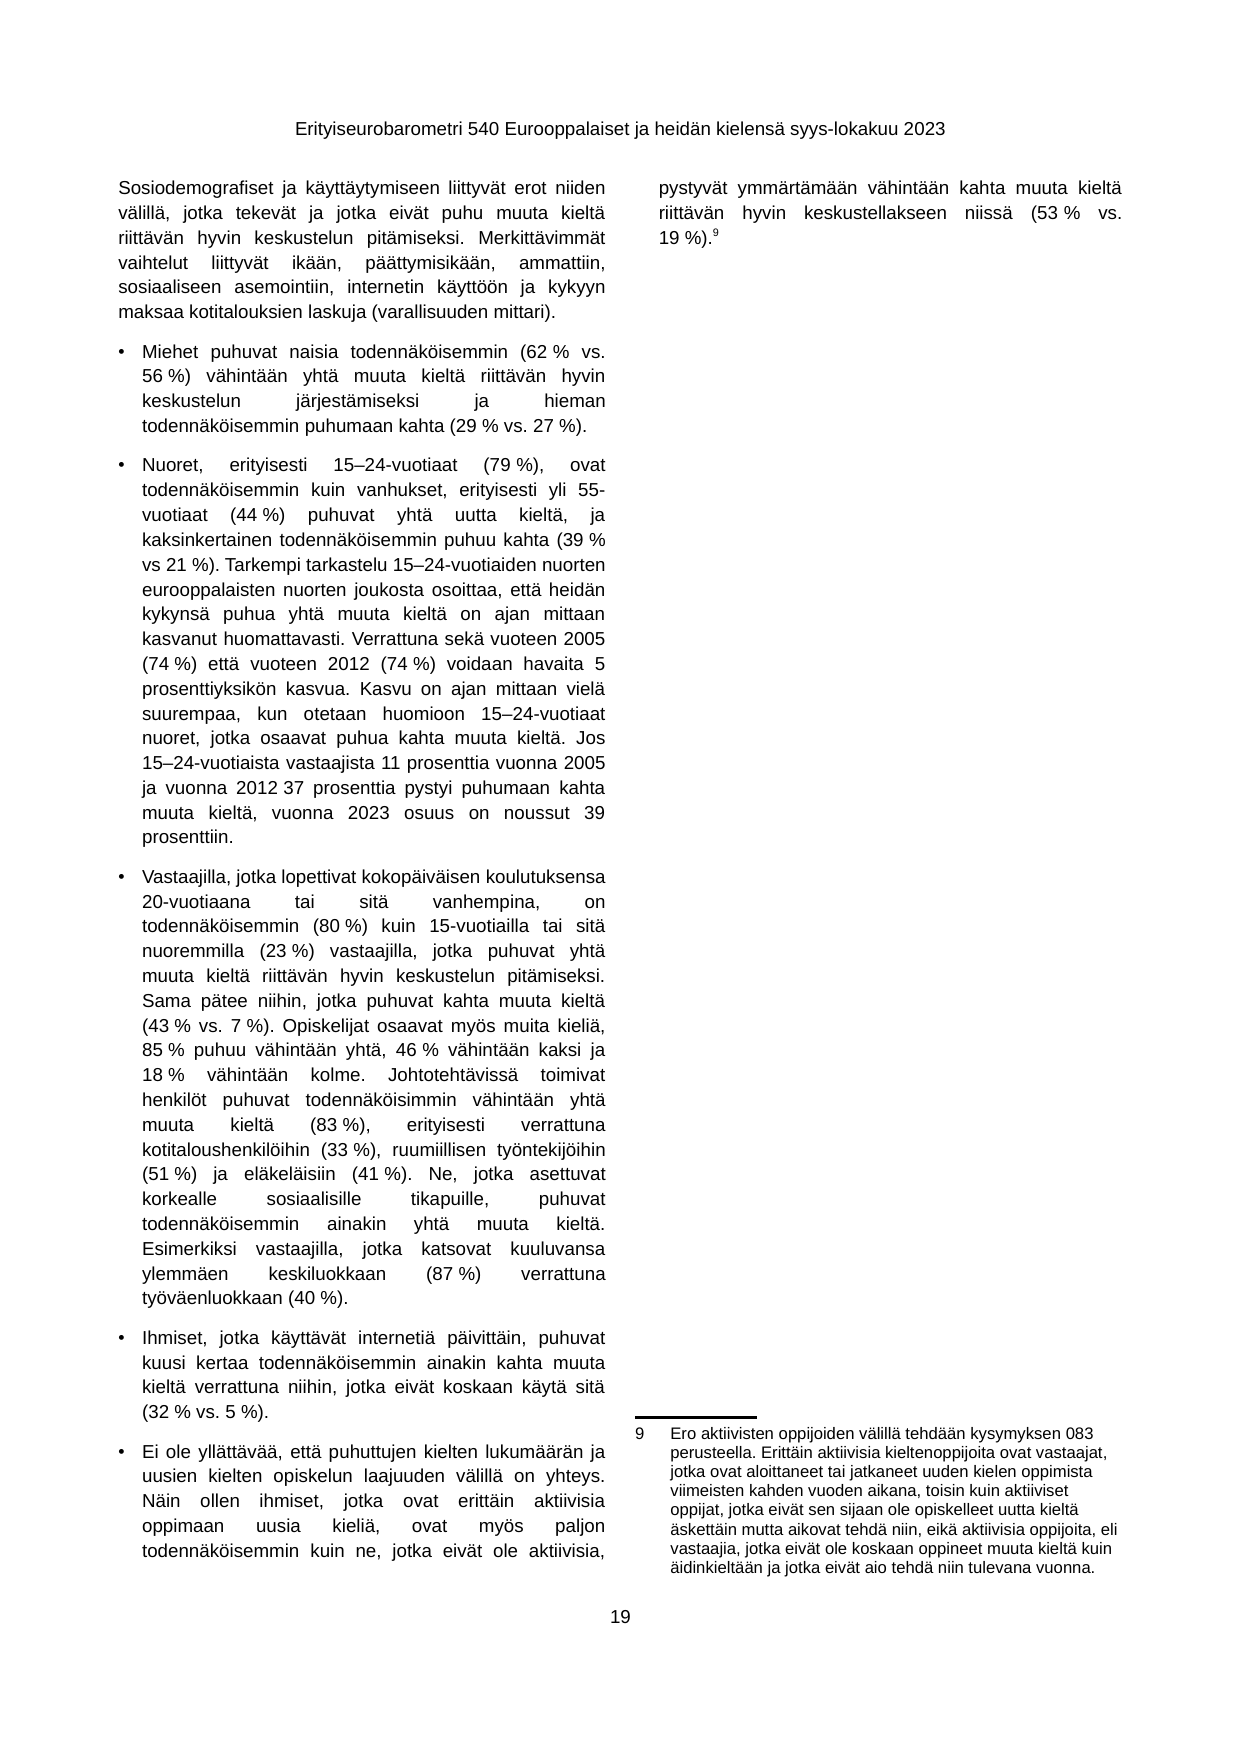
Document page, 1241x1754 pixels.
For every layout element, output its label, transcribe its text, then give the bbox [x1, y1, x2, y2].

list Ero aktiivisten oppijoiden välillä tehdään kysymyksen 083 perusteella. Erittäin aktiivisia kieltenoppijoita ovat vastaajat, jotka ovat aloittaneet tai jatkaneet uuden kielen oppimista viimeisten kahden vuoden aikana, toisin kuin aktiiviset oppijat, jotka eivät sen sijaan ole opiskelleet uutta kieltä äskettäin mutta aikovat tehdä niin, eikä aktiivisia oppijoita, eli vastaajia, jotka eivät ole koskaan oppineet muuta kieltä kuin äidinkieltään ja jotka eivät aio tehdä niin tulevana vuonna. [635, 1423, 1122, 1577]
list pystyvät ymmärtämään vähintään kahta muuta kieltä riittävän hyvin keskustellakseen niissä (53 % vs. 19 %). [635, 177, 1122, 248]
list Ei ole yllättävää, että puhuttujen kielten lukumäärän ja uusien kielten opiskelun laajuuden välillä on yhteys. Näin ollen ihmiset, jotka ovat erittäin aktiivisia oppimaan uusia kieliä, ovat myös paljon todennäköisemmin kuin ne, jotka eivät ole aktiivisia, [118, 1440, 605, 1561]
list Miehet puhuvat naisia todennäköisemmin (62 % vs. 56 %) vähintään yhtä muuta kieltä riittävän hyvin keskustelun järjestämiseksi ja hieman todennäköisemmin puhumaan kahta (29 % vs. 27 %). [118, 340, 605, 436]
list Nuoret, erityisesti 15–24-vuotiaat (79 %), ovat todennäköisemmin kuin vanhukset, erityisesti yli 55-vuotiaat (44 %) puhuvat yhtä uutta kieltä, ja kaksinkertainen todennäköisemmin puhuu kahta (39 % vs 21 %). Tarkempi tarkastelu 15–24-vuotiaiden nuorten eurooppalaisten nuorten joukosta osoittaa, että heidän kykynsä puhua yhtä muuta kieltä on ajan mittaan kasvanut huomattavasti. Verrattuna sekä vuoteen 2005 (74 %) että vuoteen 2012 (74 %) voidaan havaita 5 prosenttiyksikön kasvua. Kasvu on ajan mittaan vielä suurempaa, kun otetaan huomioon 15–24-vuotiaat nuoret, jotka osaavat puhua kahta muuta kieltä. Jos 15–24-vuotiaista vastaajista 11 prosenttia vuonna 2005 ja vuonna 2012 37 prosenttia pystyi puhumaan kahta muuta kieltä, vuonna 2023 osuus on noussut 39 prosenttiin. [118, 454, 605, 848]
list Vastaajilla, jotka lopettivat kokopäiväisen koulutuksensa 20-vuotiaana tai sitä vanhempina, on todennäköisemmin (80 %) kuin 15-vuotiailla tai sitä nuoremmilla (23 %) vastaajilla, jotka puhuvat yhtä muuta kieltä riittävän hyvin keskustelun pitämiseksi. Sama pätee niihin, jotka puhuvat kahta muuta kieltä (43 % vs. 7 %). Opiskelijat osaavat myös muita kieliä, 85 % puhuu vähintään yhtä, 46 % vähintään kaksi ja 18 % vähintään kolme. Johtotehtävissä toimivat henkilöt puhuvat todennäköisimmin vähintään yhtä muuta kieltä (83 %), erityisesti verrattuna kotitaloushenkilöihin (33 %), ruumiillisen työntekijöihin (51 %) ja eläkeläisiin (41 %). Ne, jotka asettuvat korkealle sosiaalisille tikapuille, puhuvat todennäköisemmin ainakin yhtä muuta kieltä. Esimerkiksi vastaajilla, jotka katsovat kuuluvansa ylemmäen keskiluokkaan (87 %) verrattuna työväenluokkaan (40 %). [118, 866, 605, 1309]
list Ihmiset, jotka käyttävät internetiä päivittäin, puhuvat kuusi kertaa todennäköisemmin ainakin kahta muuta kieltä verrattuna niihin, jotka eivät koskaan käytä sitä (32 % vs. 5 %). [118, 1327, 605, 1423]
text Sosiodemografiset ja käyttäytymiseen liittyvät erot niiden välillä, jotka tekevät ja jotka eivät puhu muuta kieltä riittävän hyvin keskustelun pitämiseksi. Merkittävimmät vaihtelut liittyvät ikään, päättymisikään, ammattiin, sosiaaliseen asemointiin, internetin käyttöön ja kykyyn maksaa kotitalouksien laskuja (varallisuuden mittari). [118, 177, 605, 323]
